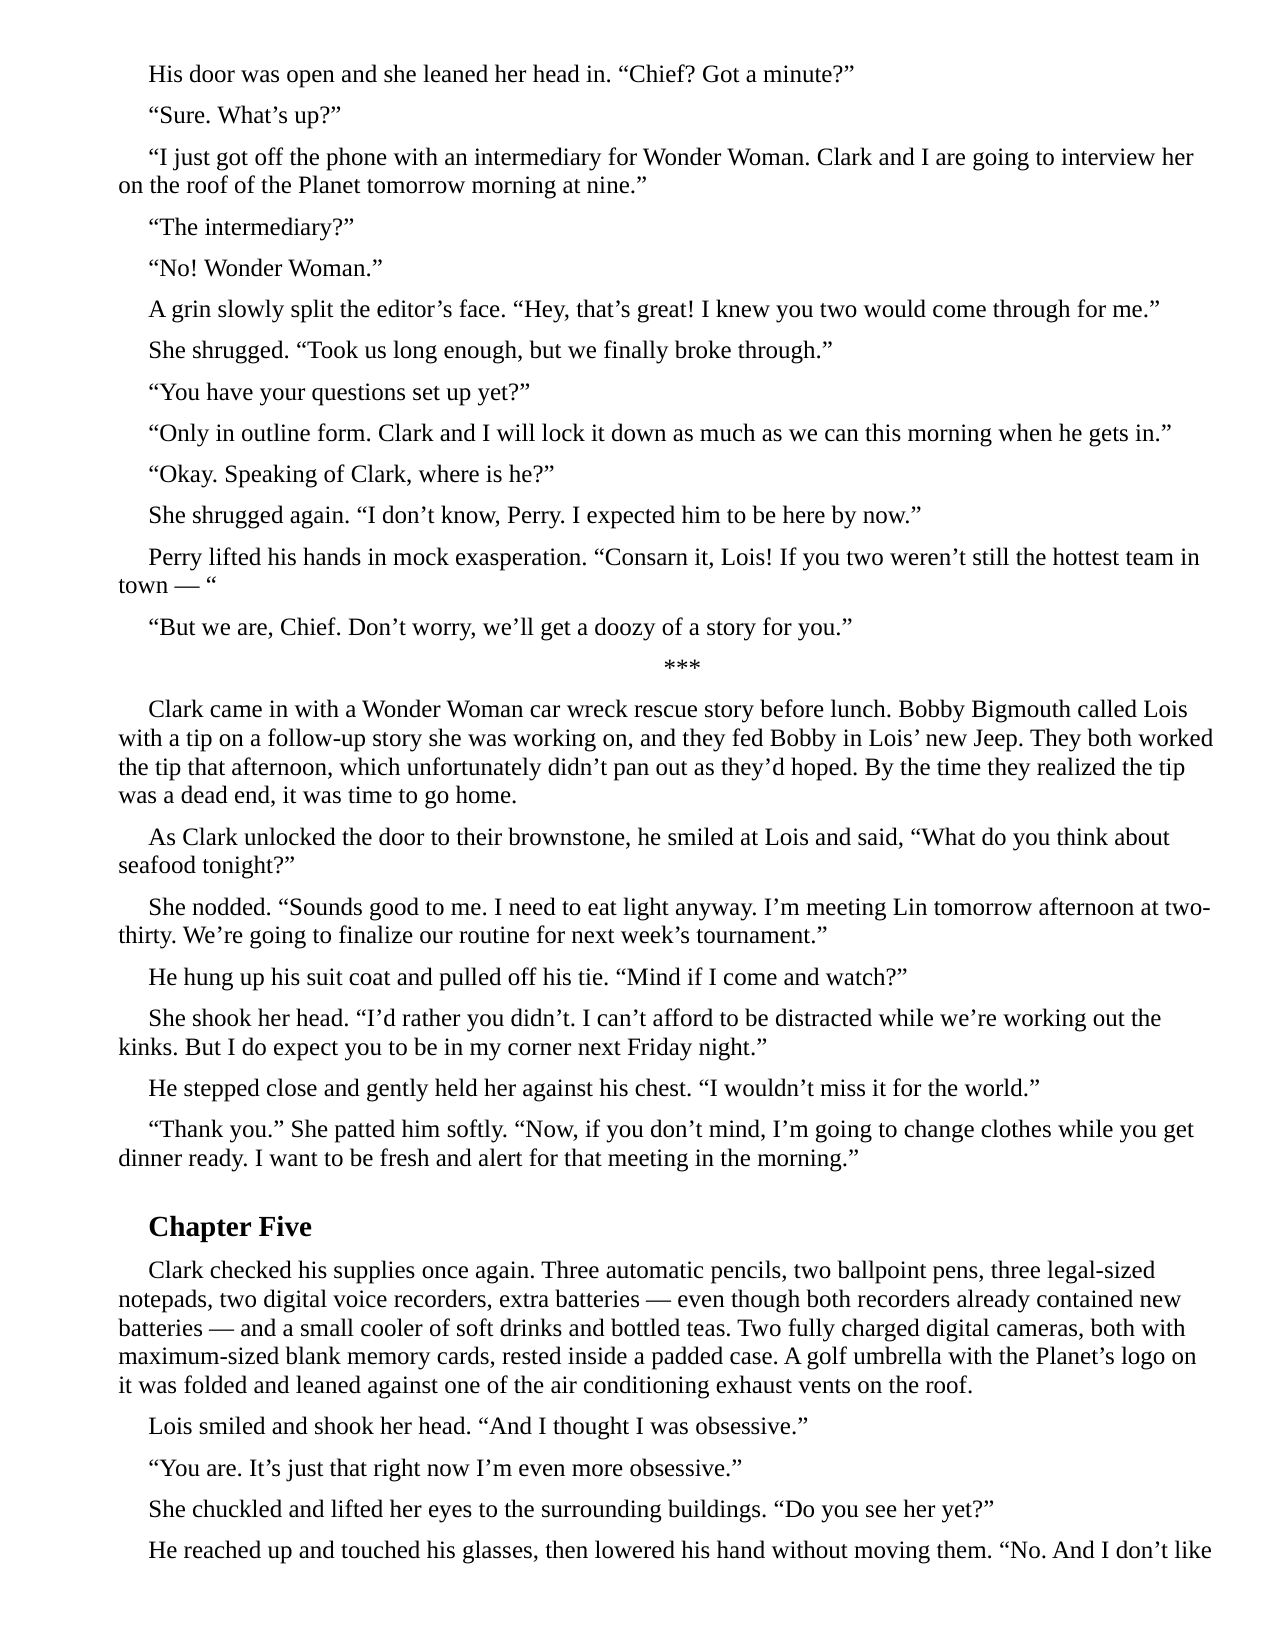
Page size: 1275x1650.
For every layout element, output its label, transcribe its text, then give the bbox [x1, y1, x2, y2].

text She nodded. “Sounds good to me. I need to eat light anyway. I’m meeting Lin tomorrow afternoon at two-thirty. We’re going to finalize our routine for next week’s tournament.” [118, 892, 1216, 949]
text As Clark unlocked the door to their brownstone, he smiled at Lois and said, “What do you think about seafood tonight?” [118, 822, 1216, 879]
text A grin slowly split the editor’s face. “Hey, that’s great! I knew you two would come through for me.” [118, 294, 1216, 323]
text Clark checked his supplies once again. Three automatic pencils, two ballpoint pens, three legal-sized notepads, two digital voice recorders, extra batteries — even though both recorders already contained new batteries — and a small cooler of soft drinks and bottled teas. Two fully charged digital cameras, both with maximum-sized blank memory cards, rested inside a padded case. A golf umbrella with the Planet’s logo on it was folded and leaned against one of the air conditioning exhaust vents on the roof. [118, 1255, 1216, 1399]
text “Thank you.” She patted him softly. “Now, if you don’t mind, I’m going to change clothes while you get dinner ready. I want to be fresh and alert for that meeting in the morning.” [118, 1114, 1216, 1172]
text “Only in outline form. Clark and I will lock it down as much as we can this morning when he gets in.” [118, 418, 1216, 447]
text He hung up his suit coat and pulled off his tie. “Mind if I come and watch?” [118, 962, 1216, 990]
text “But we are, Chief. Don’t worry, we’ll get a doozy of a story for you.” [118, 612, 1216, 640]
text She shrugged. “Took us long enough, but we finally broke through.” [118, 335, 1216, 364]
subtitle Chapter Five [118, 1209, 1216, 1243]
text He stepped close and gently held her against his chest. “I wouldn’t miss it for the world.” [118, 1073, 1216, 1102]
text “No! Wonder Woman.” [118, 253, 1216, 282]
text His door was open and she leaned her head in. “Chief? Got a minute?” [118, 59, 1216, 88]
text Clark came in with a Wonder Woman car wreck rescue story before lunch. Bobby Bigmouth called Lois with a tip on a follow-up story she was working on, and they fed Bobby in Lois’ new Jeep. They both worked the tip that afternoon, which unfortunately didn’t pan out as they’d hoped. By the time they realized the tip was a dead end, it was time to go home. [118, 694, 1216, 809]
text “Sure. What’s up?” [118, 100, 1216, 129]
text She shook her head. “I’d rather you didn’t. I can’t afford to be distracted while we’re working out the kinks. But I do expect you to be in my corner next Friday night.” [118, 1003, 1216, 1060]
text *** [118, 653, 1216, 682]
text She chuckled and lifted her eyes to the surrounding buildings. “Do you see her yet?” [118, 1494, 1216, 1523]
text “Okay. Speaking of Clark, where is he?” [118, 459, 1216, 488]
text Lois smiled and shook her head. “And I thought I was obsessive.” [118, 1411, 1216, 1440]
text “I just got off the phone with an intermediary for Wonder Woman. Clark and I are going to interview her on the roof of the Planet tomorrow morning at nine.” [118, 142, 1216, 199]
text “You are. It’s just that right now I’m even more obsessive.” [118, 1453, 1216, 1481]
text “You have your questions set up yet?” [118, 377, 1216, 405]
text “The intermediary?” [118, 212, 1216, 240]
text She shrugged again. “I don’t know, Perry. I expected him to be here by now.” [118, 500, 1216, 529]
text Perry lifted his hands in mock exasperation. “Consarn it, Lois! If you two weren’t still the hottest team in town — “ [118, 542, 1216, 599]
text He reached up and touched his glasses, then lowered his hand without moving them. “No. And I don’t like [118, 1535, 1216, 1564]
